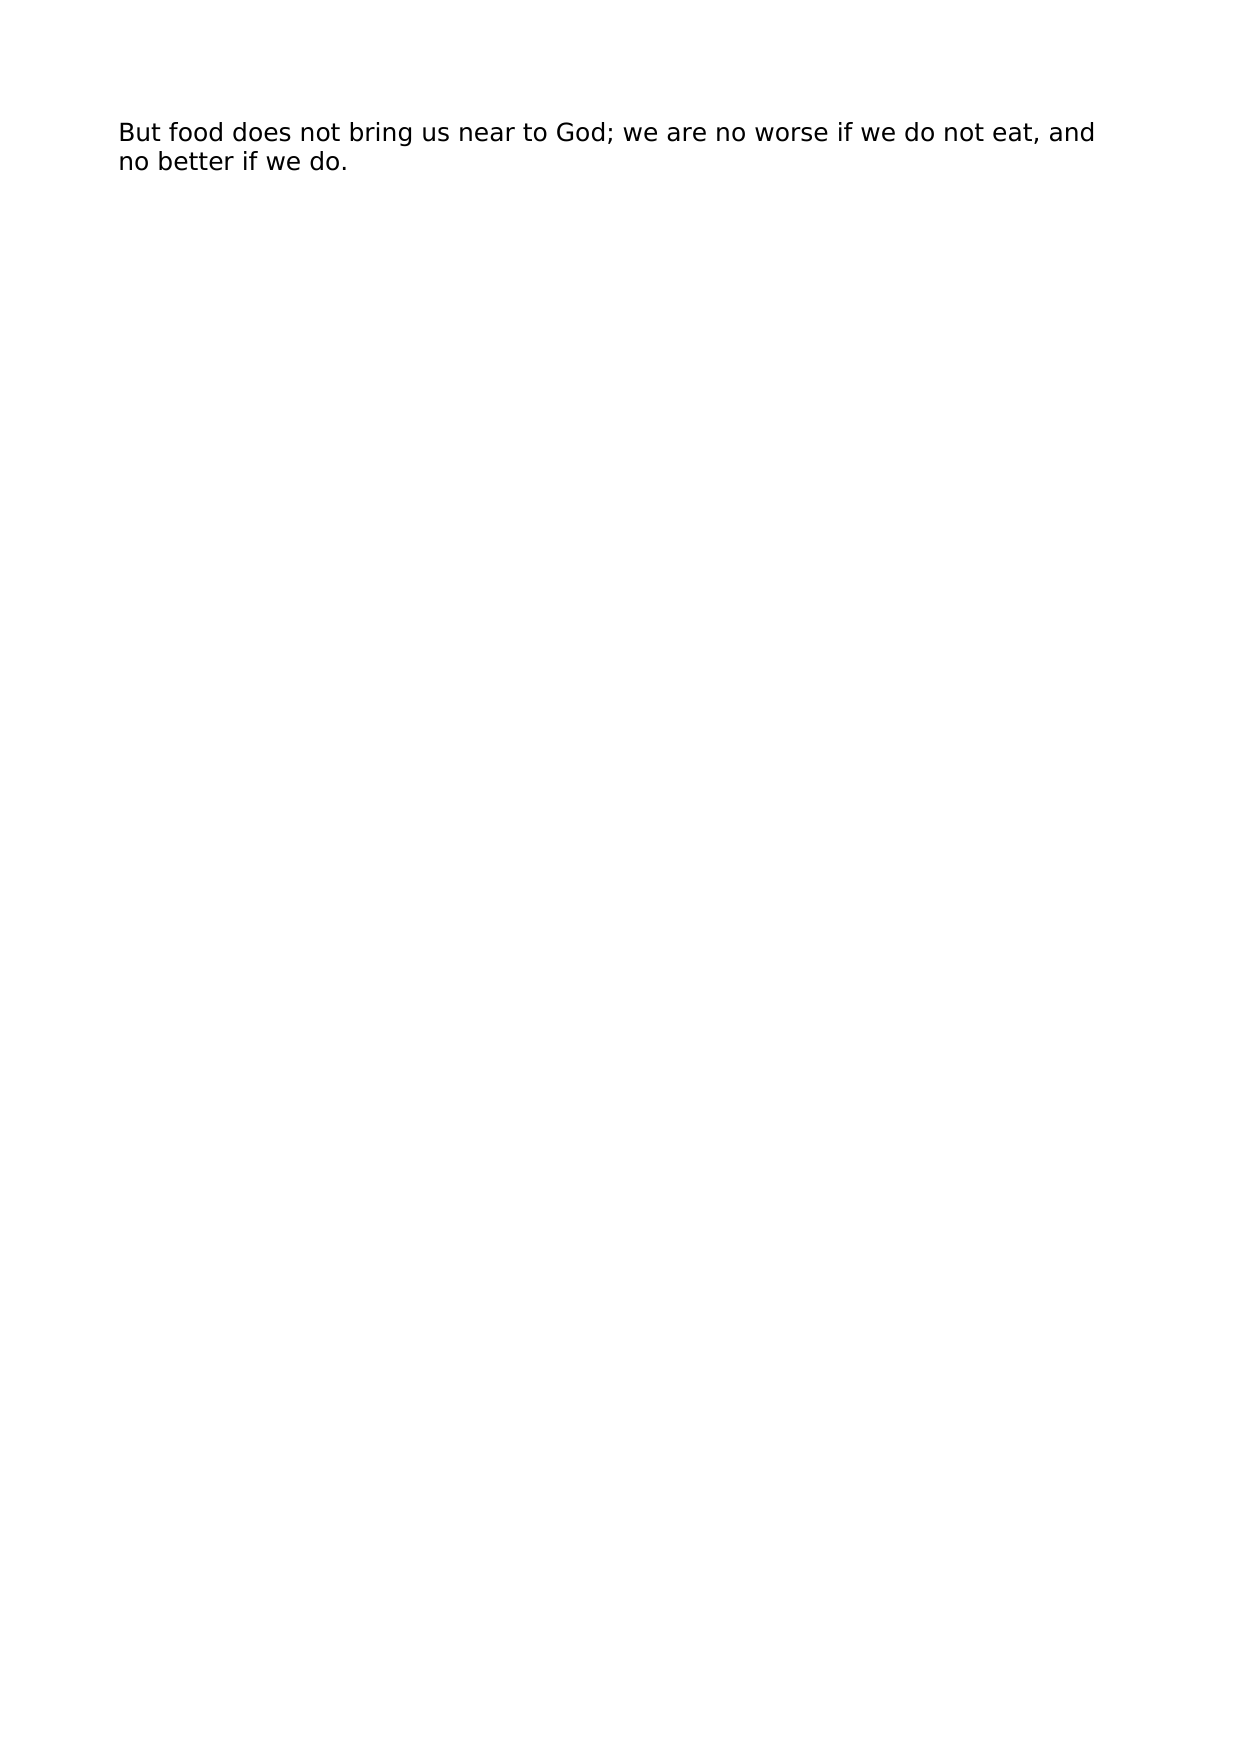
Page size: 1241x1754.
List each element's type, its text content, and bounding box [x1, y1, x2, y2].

text But food does not bring us near to God; we are no worse if we do not eat, and no better if we do. [118, 118, 1122, 176]
